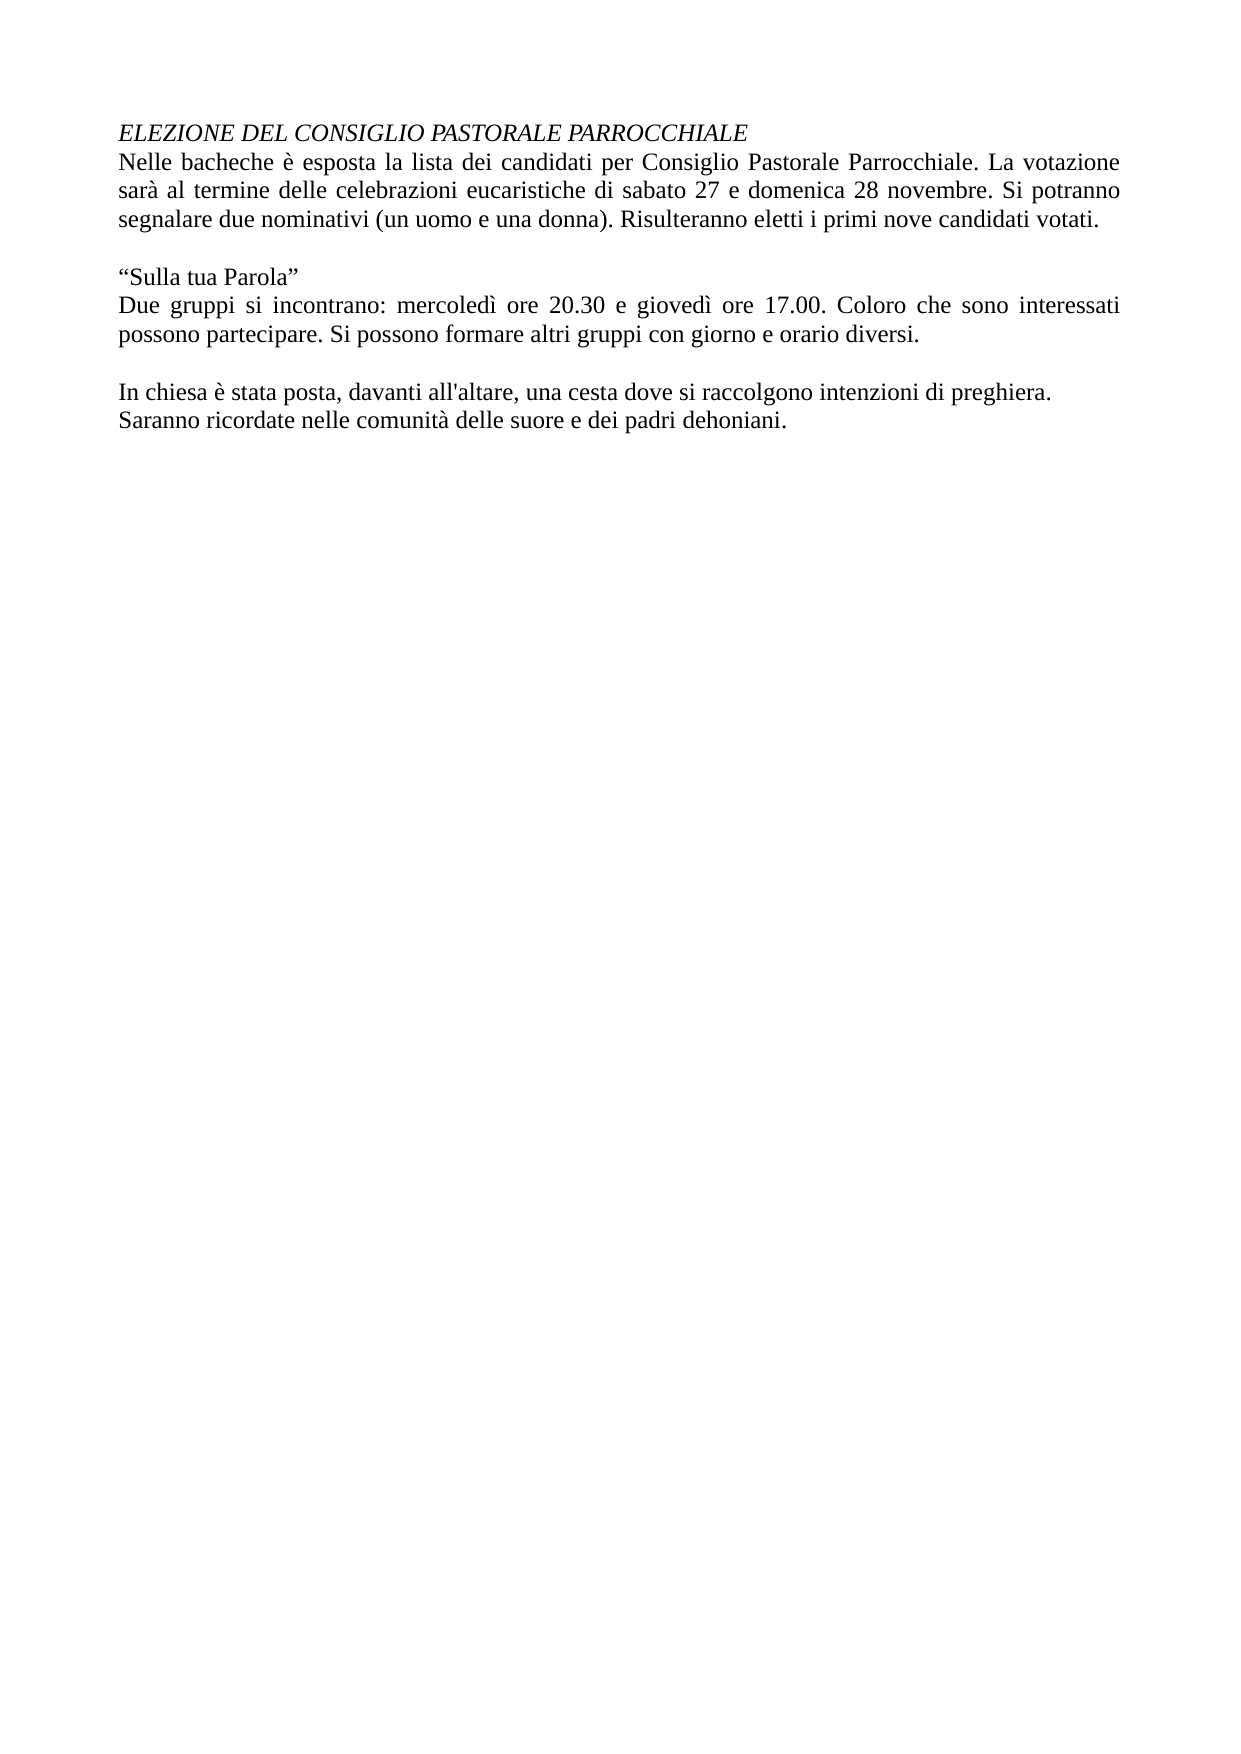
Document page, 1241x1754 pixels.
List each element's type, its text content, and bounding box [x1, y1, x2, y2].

text Due gruppi si incontrano: mercoledì ore 20.30 e giovedì ore 17.00. Coloro che sono interessati possono partecipare. Si possono formare altri gruppi con giorno e orario diversi. [118, 291, 1122, 348]
text ELEZIONE DEL CONSIGLIO PASTORALE PARROCCHIALE [118, 118, 1122, 147]
text In chiesa è stata posta, davanti all'altare, una cesta dove si raccolgono intenzioni di preghiera. Saranno ricordate nelle comunità delle suore e dei padri dehoniani. [118, 377, 1122, 434]
text Nelle bacheche è esposta la lista dei candidati per Consiglio Pastorale Parrocchiale. La votazione sarà al termine delle celebrazioni eucaristiche di sabato 27 e domenica 28 novembre. Si potranno segnalare due nominativi (un uomo e una donna). Risulteranno eletti i primi nove candidati votati. [118, 147, 1122, 233]
text “Sulla tua Parola” [118, 262, 1122, 291]
